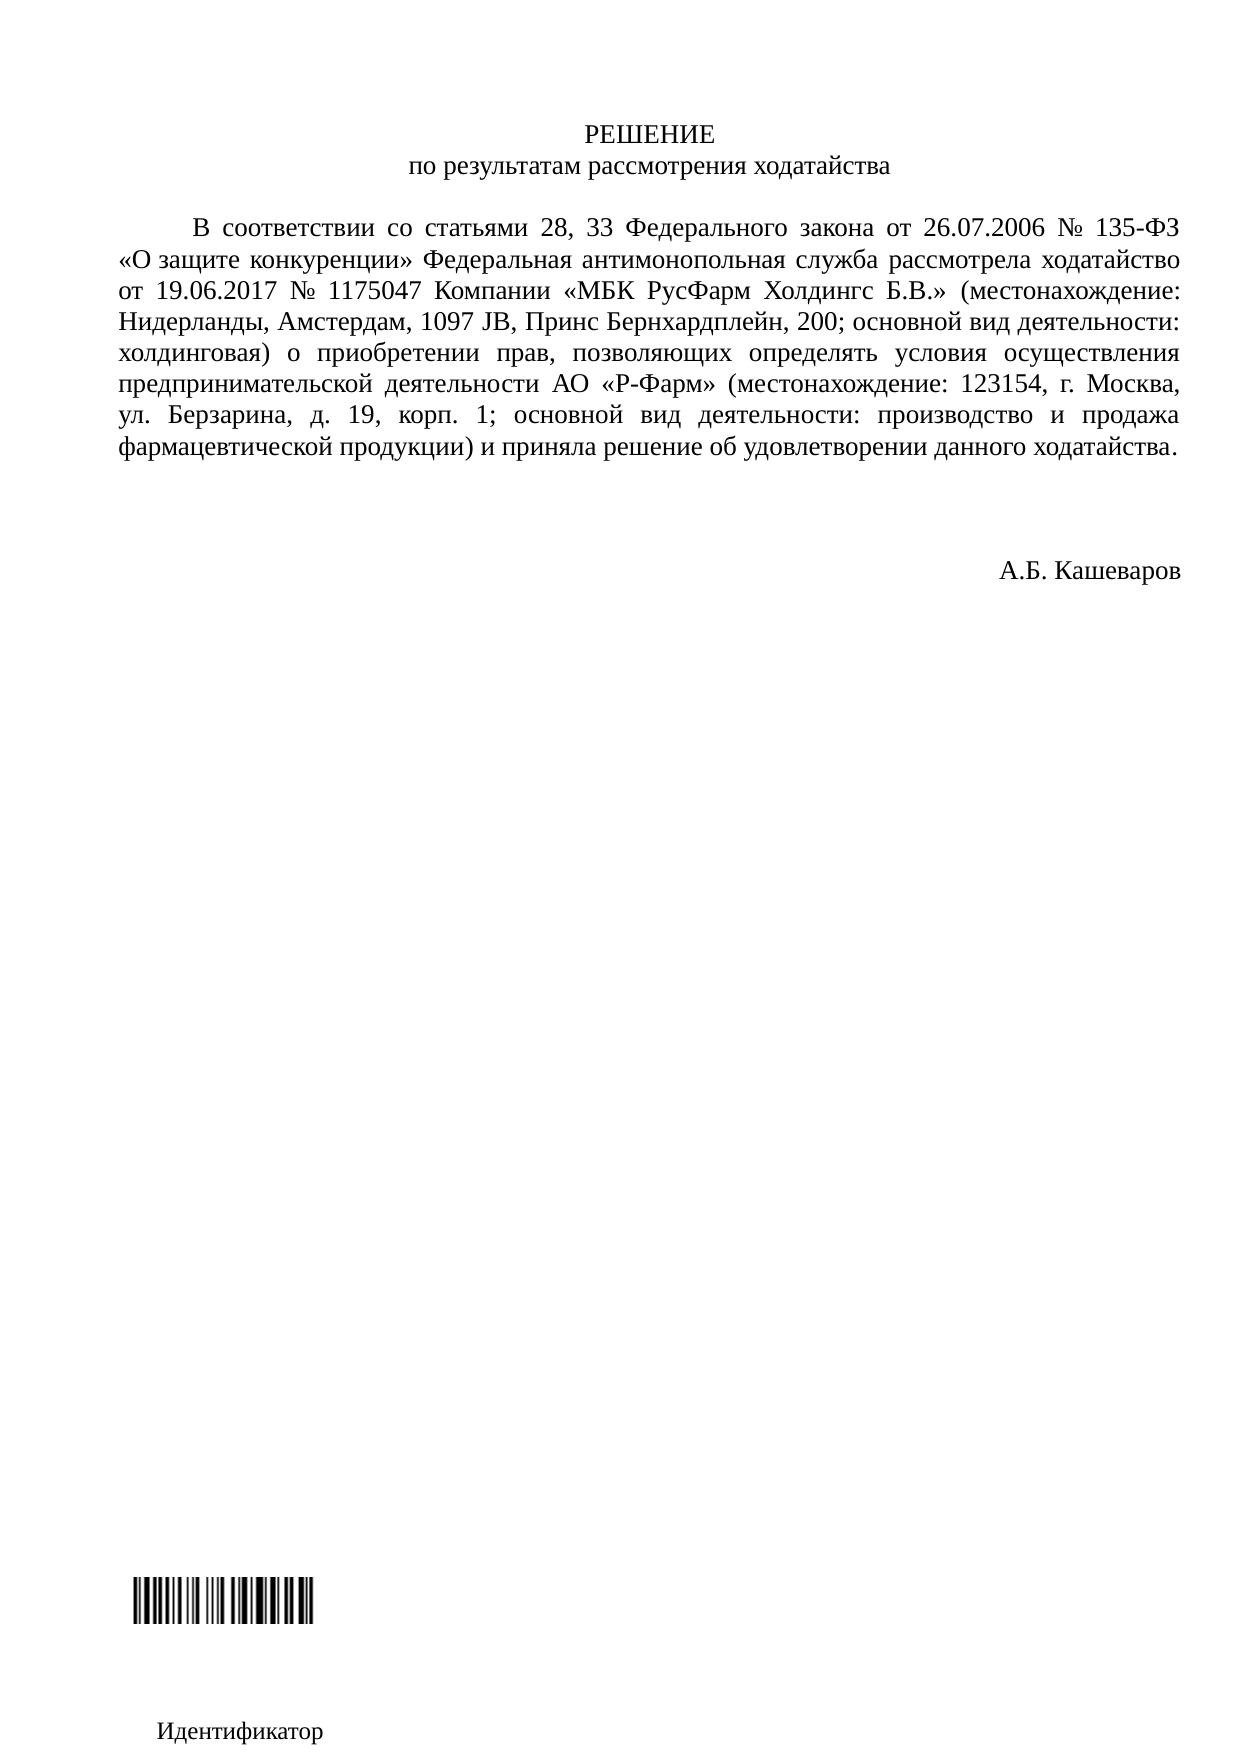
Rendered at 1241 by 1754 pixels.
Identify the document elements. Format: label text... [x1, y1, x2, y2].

text В соответствии со статьями 28, 33 Федерального закона от 26.07.2006 № 135-ФЗ «О защите конкуренции» Федеральная антимонопольная служба рассмотрела ходатайство от 19.06.2017 № 1175047 Компании «МБК РусФарм Холдингс Б.В.» (местонахождение: Нидерланды, Амстердам, 1097 JB, Принс Бернхардплейн, 200; основной вид деятельности: холдинговая) о приобретении прав, позволяющих определять условия осуществления предпринимательской деятельности АО «Р-Фарм» (местонахождение: 123154, г. Москва, ул. Берзарина, д. 19, корп. 1; основной вид деятельности: производство и продажа фармацевтической продукции) и приняла решение об удовлетворении данного ходатайства. [118, 212, 1181, 461]
text А.Б. Кашеваров [118, 554, 1181, 585]
picture [118, 1577, 331, 1624]
text РЕШЕНИЕ [118, 118, 1181, 149]
text по результатам рассмотрения ходатайства [118, 149, 1181, 180]
